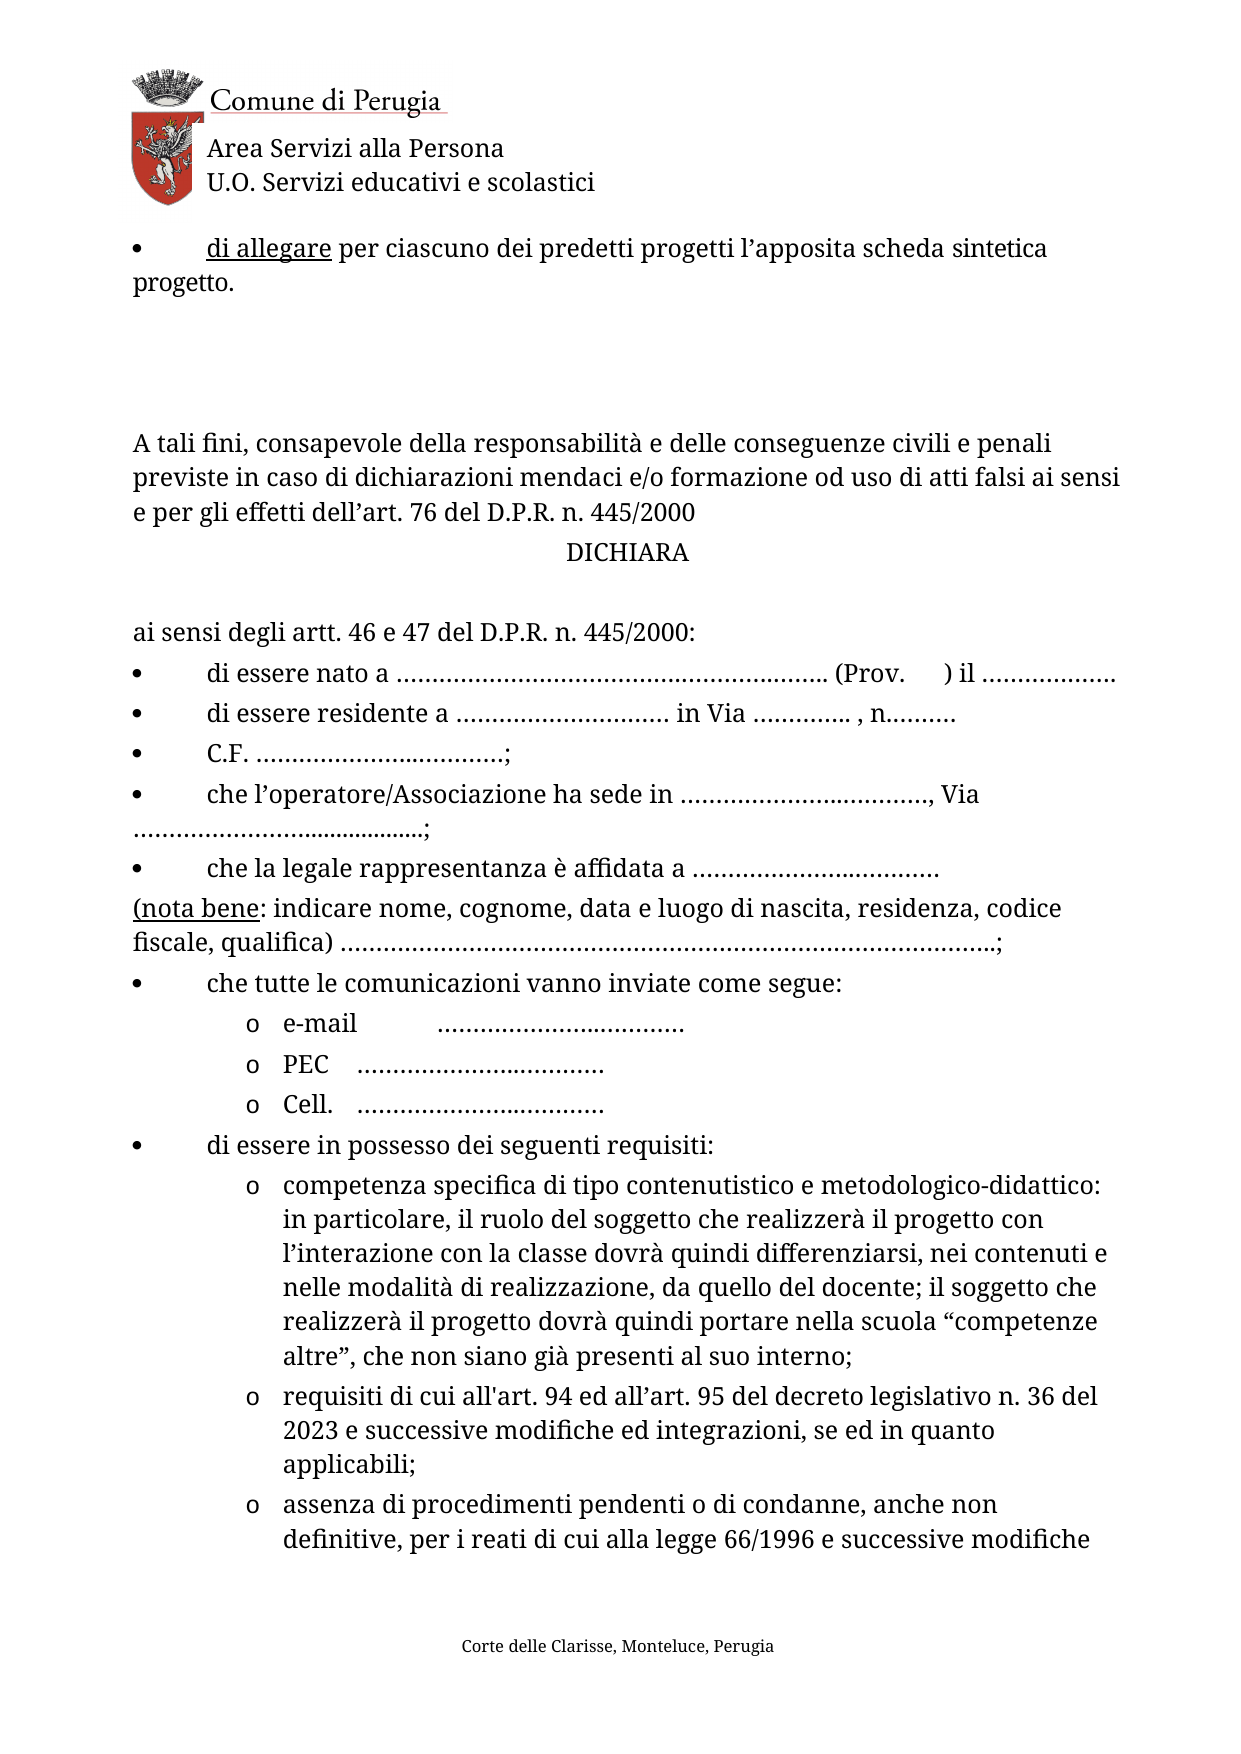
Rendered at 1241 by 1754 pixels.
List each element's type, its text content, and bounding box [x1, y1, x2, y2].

text DICHIARA [133, 534, 1122, 568]
list di essere in possesso dei seguenti requisiti: [133, 1127, 1122, 1161]
text ai sensi degli artt. 46 e 47 del D.P.R. n. 445/2000: [133, 615, 1122, 649]
list di essere nato a ………………………………….………….…….. (Prov. ) il ………………. [133, 655, 1122, 689]
list requisiti di cui all'art. 94 ed all’art. 95 del decreto legislativo n. 36 del 2023 e successive modifiche ed integrazioni, se ed in quanto applicabili; [245, 1378, 1122, 1481]
list che tutte le comunicazioni vanno inviate come segue: [133, 965, 1122, 999]
list Cell. …………………..………… [245, 1087, 1122, 1121]
text (nota bene: indicare nome, cognome, data e luogo di nascita, residenza, codice fiscale, qualifica) ………………………………………………………………………………..; [133, 891, 1122, 959]
list assenza di procedimenti pendenti o di condanne, anche non definitive, per i reati di cui alla legge 66/1996 e successive modifiche [245, 1487, 1122, 1555]
text A tali fini, consapevole della responsabilità e delle conseguenze civili e penali previste in caso di dichiarazioni mendaci e/o formazione od uso di atti falsi ai sensi e per gli effetti dell’art. 76 del D.P.R. n. 445/2000 [133, 426, 1122, 528]
list PEC …………………..………… [245, 1046, 1122, 1081]
list di essere residente a ………………………… in Via ………….. , n.……… [133, 696, 1122, 730]
list competenza specifica di tipo contenutistico e metodologico-didattico: in particolare, il ruolo del soggetto che realizzerà il progetto con l’interazione con la classe dovrà quindi differenziarsi, nei contenuti e nelle modalità di realizzazione, da quello del docente; il soggetto che realizzerà il progetto dovrà quindi portare nella scuola “competenze altre”, che non siano già presenti al suo interno; [245, 1168, 1122, 1372]
list C.F. …………………..…………; [133, 736, 1122, 770]
list e-mail …………………..………… [245, 1006, 1122, 1040]
list di allegare per ciascuno dei predetti progetti l’apposita scheda sintetica progetto. [133, 231, 1122, 299]
list che l’operatore/Associazione ha sede in …………………..…………, Via ……………………...................; [133, 776, 1122, 844]
list che la legale rappresentanza è affidata a …………………..………… [133, 851, 1122, 885]
